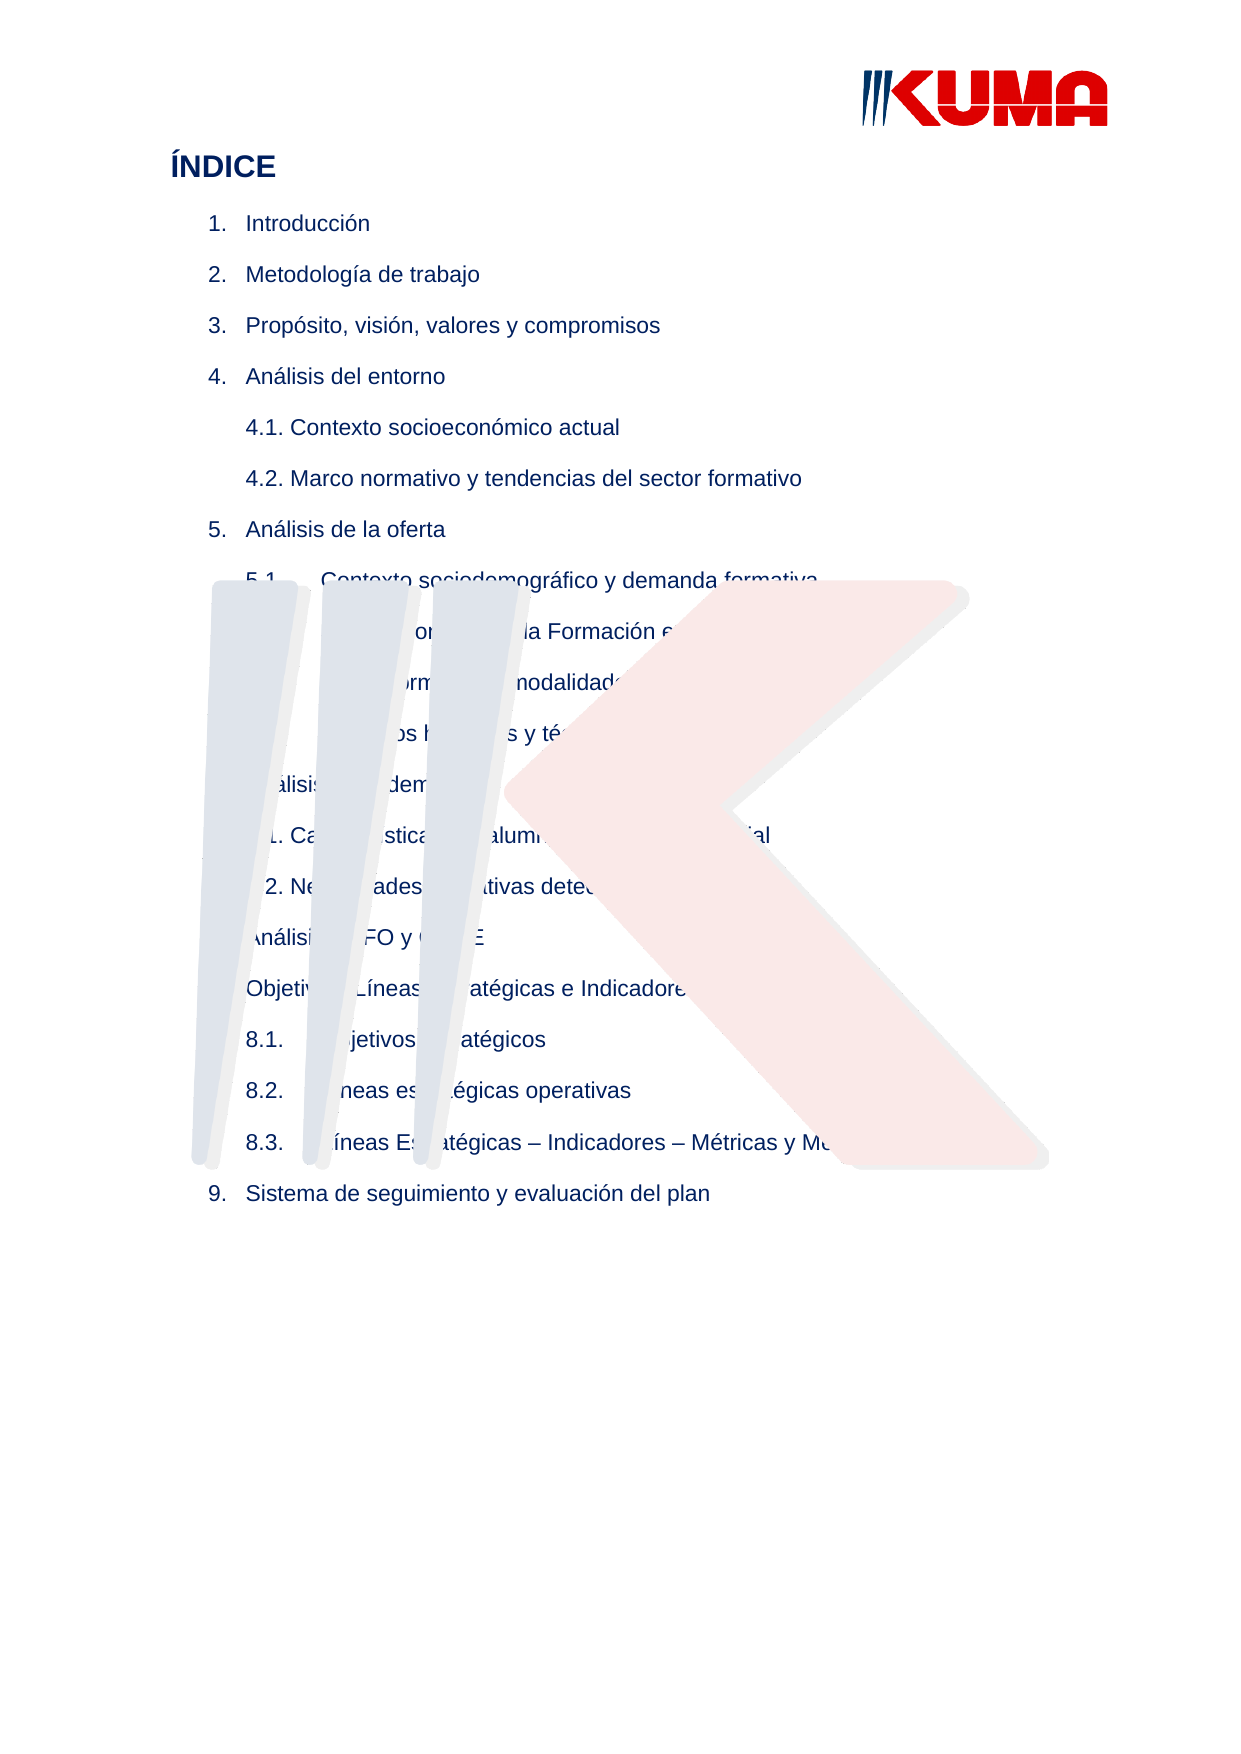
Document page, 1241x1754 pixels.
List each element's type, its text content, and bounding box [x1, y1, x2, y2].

list Recursos humanos y técnicos disponibles [807, 720, 1107, 747]
list Oferta formativa y modalidades [866, 669, 1107, 696]
list Análisis de la demanda [500, 771, 519, 798]
list Subvenciones para la Formación en Canarias y España [926, 618, 1107, 644]
list Metodología de trabajo [208, 261, 1107, 287]
text 4.1. Contexto socioeconómico actual [245, 414, 1107, 440]
list Contexto sociodemográfico y demanda formativa [245, 567, 1107, 593]
list Oferta formativa y modalidades [406, 669, 430, 696]
list Recursos humanos y técnicos disponibles [508, 720, 574, 747]
list Análisis DAFO y CAME [839, 924, 1107, 951]
list Líneas Estratégicas – Indicadores – Métricas y Metas (2025) [245, 1128, 303, 1155]
list Análisis del entorno [208, 363, 1107, 389]
text 6.2. Necesidades formativas detectadas [262, 873, 312, 900]
text 4.2. Marco normativo y tendencias del sector formativo [245, 465, 1107, 491]
list Análisis de la demanda [389, 771, 426, 798]
list Análisis de la demanda [279, 771, 315, 798]
list Recursos humanos y técnicos disponibles [287, 720, 318, 747]
text 6.2. Necesidades formativas detectadas [373, 873, 422, 900]
list Análisis DAFO y CAME [365, 924, 421, 951]
list Análisis DAFO y CAME [475, 924, 645, 951]
text 6.1. Características del alumnado actual y potencial [381, 822, 424, 849]
list Objetivos estratégicos [934, 1026, 1107, 1053]
list Análisis de la oferta [208, 516, 1107, 542]
list Líneas estratégicas operativas [981, 1077, 1107, 1104]
text 6.1. Características del alumnado actual y potencial [491, 822, 551, 849]
list Objetivos, Líneas Estratégicas e Indicadores de Seguimiento [246, 975, 308, 1002]
list Objetivos estratégicos [348, 1026, 417, 1053]
text 6.1. Características del alumnado actual y potencial [271, 822, 314, 849]
list Análisis de la demanda [748, 771, 1107, 798]
list Propósito, visión, valores y compromisos [208, 312, 1107, 338]
list Sistema de seguimiento y evaluación del plan [208, 1179, 1107, 1206]
text 6.2. Necesidades formativas detectadas [483, 873, 597, 900]
text 6.2. Necesidades formativas detectadas [791, 873, 1107, 900]
list Líneas estratégicas operativas [340, 1077, 415, 1104]
text 6.1. Características del alumnado actual y potencial [744, 822, 1107, 849]
list Recursos humanos y técnicos disponibles [397, 720, 428, 747]
text ÍNDICE [170, 148, 1107, 184]
list Objetivos estratégicos [459, 1026, 739, 1053]
list Objetivos, Líneas Estratégicas e Indicadores de Seguimiento [357, 975, 419, 1002]
list Objetivos, Líneas Estratégicas e Indicadores de Seguimiento [467, 975, 692, 1002]
list Oferta formativa y modalidades [516, 669, 628, 696]
list Líneas estratégicas operativas [451, 1077, 786, 1104]
list Líneas estratégicas operativas [245, 1077, 304, 1104]
list Objetivos estratégicos [245, 1026, 306, 1053]
list Introducción [208, 210, 1107, 236]
list Oferta formativa y modalidades [295, 669, 320, 696]
list Objetivos, Líneas Estratégicas e Indicadores de Seguimiento [887, 975, 1107, 1002]
list Líneas Estratégicas – Indicadores – Métricas y Metas (2025) [443, 1128, 834, 1155]
list Análisis DAFO y CAME [254, 924, 310, 951]
list Líneas Estratégicas – Indicadores – Métricas y Metas (2025) [332, 1128, 413, 1155]
list Líneas Estratégicas – Indicadores – Métricas y Metas (2025) [1029, 1128, 1107, 1155]
list Subvenciones para la Formación en Canarias y España [524, 618, 682, 644]
